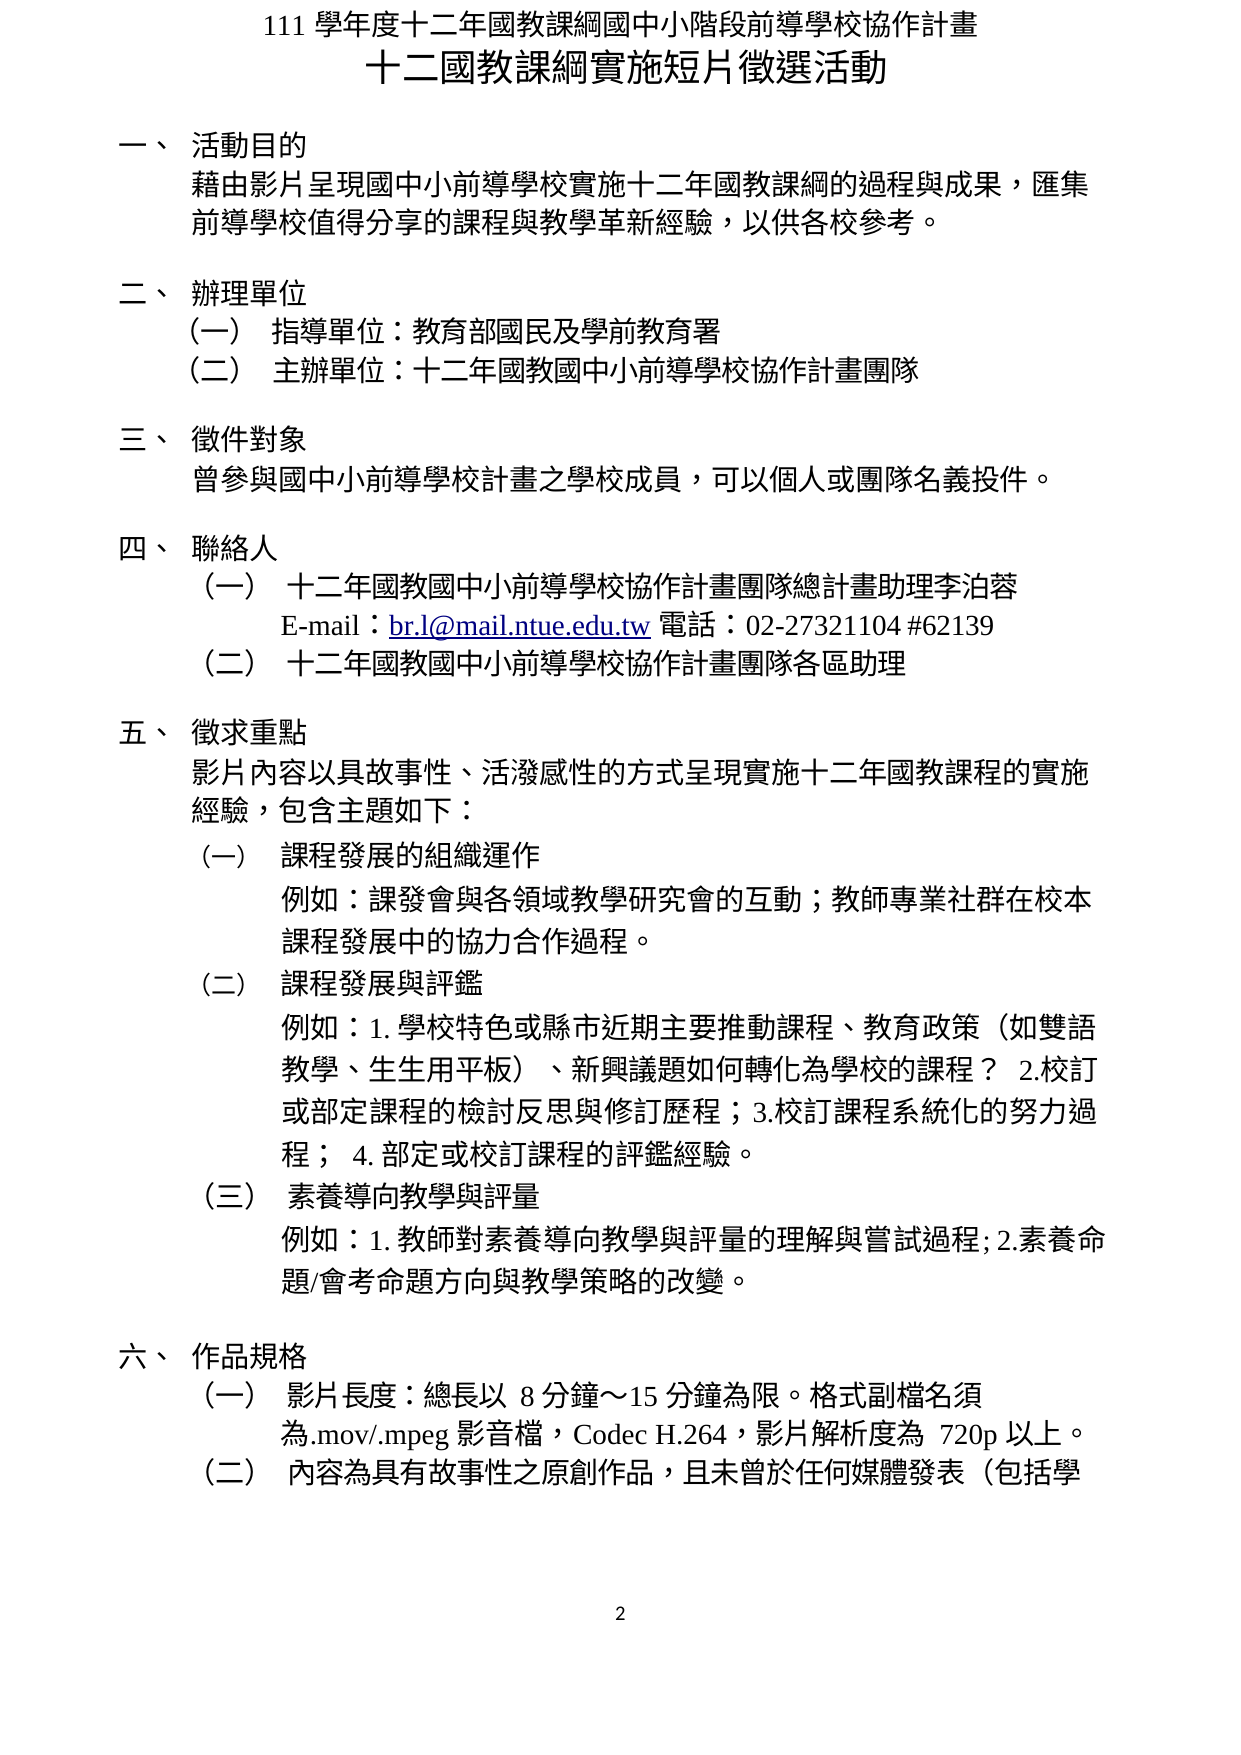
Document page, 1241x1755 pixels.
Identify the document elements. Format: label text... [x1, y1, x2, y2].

text 例如：1. 學校特色或縣市近期主要推動課程、教育政策（如雙語教學、生生用平板）、新興議題如何轉化為學校的課程？ 2.校訂或部定課程的檢討反思與修訂歷程；3.校訂課程系統化的努力過程； 4. 部定或校訂課程的評鑑經驗。 [281, 1004, 1098, 1173]
text （二） 主辦單位：十二年國教國中小前導學校協作計畫團隊 [171, 350, 1155, 389]
text （一） 十二年國教國中小前導學校協作計畫團隊總計畫助理李泊蓉 [186, 567, 1155, 605]
text （二） 課程發展與評鑑 [186, 961, 1155, 1003]
text E-mail：br.l@mail.ntue.edu.tw 電話：02-27321104 #62139 [280, 605, 1155, 643]
text （三） 素養導向教學與評量 [186, 1173, 1155, 1216]
text 藉由影片呈現國中小前導學校實施十二年國教課綱的過程與成果，匯集前導學校值得分享的課程與教學革新經驗，以供各校參考。 [192, 165, 1097, 242]
text 二、 辦理單位 [118, 273, 1155, 312]
text 三、 徵件對象 [118, 419, 1155, 459]
text 曾參與國中小前導學校計畫之學校成員，可以個人或團隊名義投件。 [192, 459, 1155, 498]
text 例如：1. 教師對素養導向教學與評量的理解與嘗試過程; 2.素養命題/會考命題方向與教學策略的改變。 [281, 1217, 1107, 1301]
text 為.mov/.mpeg 影音檔，Codec H.264，影片解析度為 720p 以上。 [280, 1414, 1155, 1452]
text （二） 內容為具有故事性之原創作品，且未曾於任何媒體發表（包括學 [186, 1452, 1155, 1491]
text 例如：課發會與各領域教學研究會的互動；教師專業社群在校本課程發展中的協力合作過程。 [281, 876, 1098, 961]
text 五、 徵求重點 [118, 712, 1155, 752]
text 111 學年度十二年國教課綱國中小階段前導學校協作計畫 [192, 6, 1048, 43]
text （一） 指導單位：教育部國民及學前教育署 [171, 312, 1155, 350]
text 一、 活動目的 [118, 125, 1155, 164]
text 十二國教課綱實施短片徵選活動 [192, 43, 1061, 92]
text （一） 影片長度：總長以 8 分鐘～15 分鐘為限。格式副檔名須 [186, 1376, 1155, 1414]
text 四、 聯絡人 [118, 528, 1155, 567]
text （二） 十二年國教國中小前導學校協作計畫團隊各區助理 [186, 643, 1155, 682]
text （一） 課程發展的組織運作 [186, 833, 1155, 875]
text 六、 作品規格 [118, 1336, 1155, 1376]
text 影片內容以具故事性、活潑感性的方式呈現實施十二年國教課程的實施經驗，包含主題如下： [192, 752, 1097, 829]
